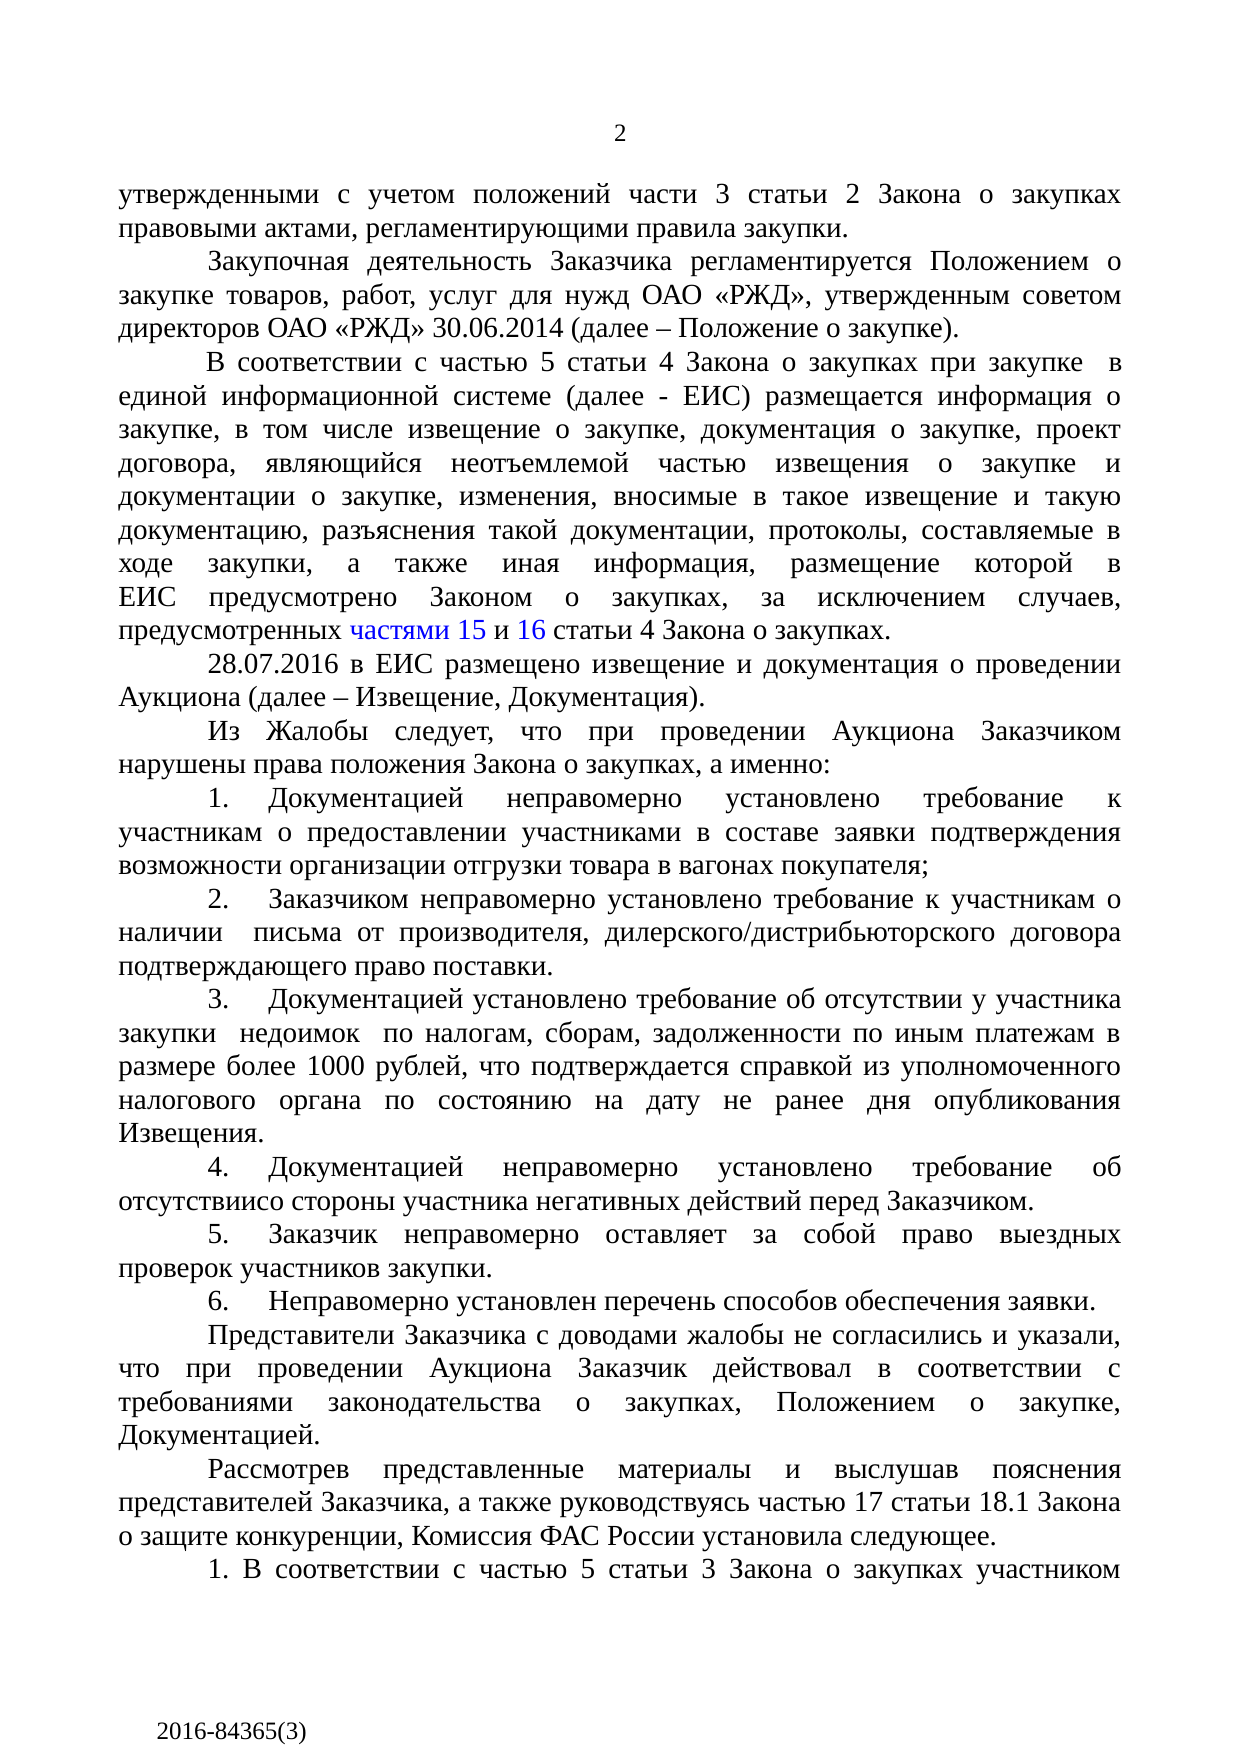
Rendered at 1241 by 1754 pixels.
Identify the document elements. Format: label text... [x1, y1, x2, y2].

list Неправомерно установлен перечень способов обеспечения заявки. [118, 1283, 1122, 1317]
list Документацией установлено требование об отсутствии у участника закупки недоимок по налогам, сборам, задолженности по иным платежам в размере более 1000 рублей, что подтверждается справкой из уполномоченного налогового органа по состоянию на дату не ранее дня опубликования Извещения. [118, 981, 1122, 1149]
text Из Жалобы следует, что при проведении Аукциона Заказчиком нарушены права положения Закона о закупках, а именно: [118, 713, 1122, 780]
list Заказчиком неправомерно установлено требование к участникам о наличии письма от производителя, дилерского/дистрибьюторского договора подтверждающего право поставки. [118, 881, 1122, 981]
text Рассмотрев представленные материалы и выслушав пояснения представителей Заказчика, а также руководствуясь частью 17 статьи 18.1 Закона о защите конкуренции, Комиссия ФАС России установила следующее. [118, 1451, 1122, 1552]
text 1. В соответствии с частью 5 статьи 3 Закона о закупках участником [118, 1552, 1122, 1585]
text Закупочная деятельность Заказчика регламентируется Положением о закупке товаров, работ, услуг для нужд ОАО «РЖД», утвержденным советом директоров ОАО «РЖД» 30.06.2014 (далее – Положение о закупке). [118, 243, 1122, 344]
text 28.07.2016 в ЕИС размещено извещение и документация о проведении Аукциона (далее – Извещение, Документация). [118, 646, 1122, 713]
list Документацией неправомерно установлено требование об отсутствиисо стороны участника негативных действий перед Заказчиком. [118, 1149, 1122, 1216]
list Заказчик неправомерно оставляет за собой право выездных проверок участников закупки. [118, 1216, 1122, 1283]
text утвержденными с учетом положений части 3 статьи 2 Закона о закупках правовыми актами, регламентирующими правила закупки. [118, 176, 1122, 243]
text В соответствии с частью 5 статьи 4 Закона о закупках при закупке в единой информационной системе (далее - ЕИС) размещается информация о закупке, в том числе извещение о закупке, документация о закупке, проект договора, являющийся неотъемлемой частью извещения о закупке и документации о закупке, изменения, вносимые в такое извещение и такую документацию, разъяснения такой документации, протоколы, составляемые в ходе закупки, а также иная информация, размещение которой в ЕИС предусмотрено Законом о закупках, за исключением случаев, предусмотренных частями 15 и 16 статьи 4 Закона о закупках. [118, 344, 1122, 646]
text Представители Заказчика с доводами жалобы не согласились и указали, что при проведении Аукциона Заказчик действовал в соответствии с требованиями законодательства о закупках, Положением о закупке, Документацией. [118, 1317, 1122, 1451]
list Документацией неправомерно установлено требование к участникам о предоставлении участниками в составе заявки подтверждения возможности организации отгрузки товара в вагонах покупателя; [118, 780, 1122, 881]
